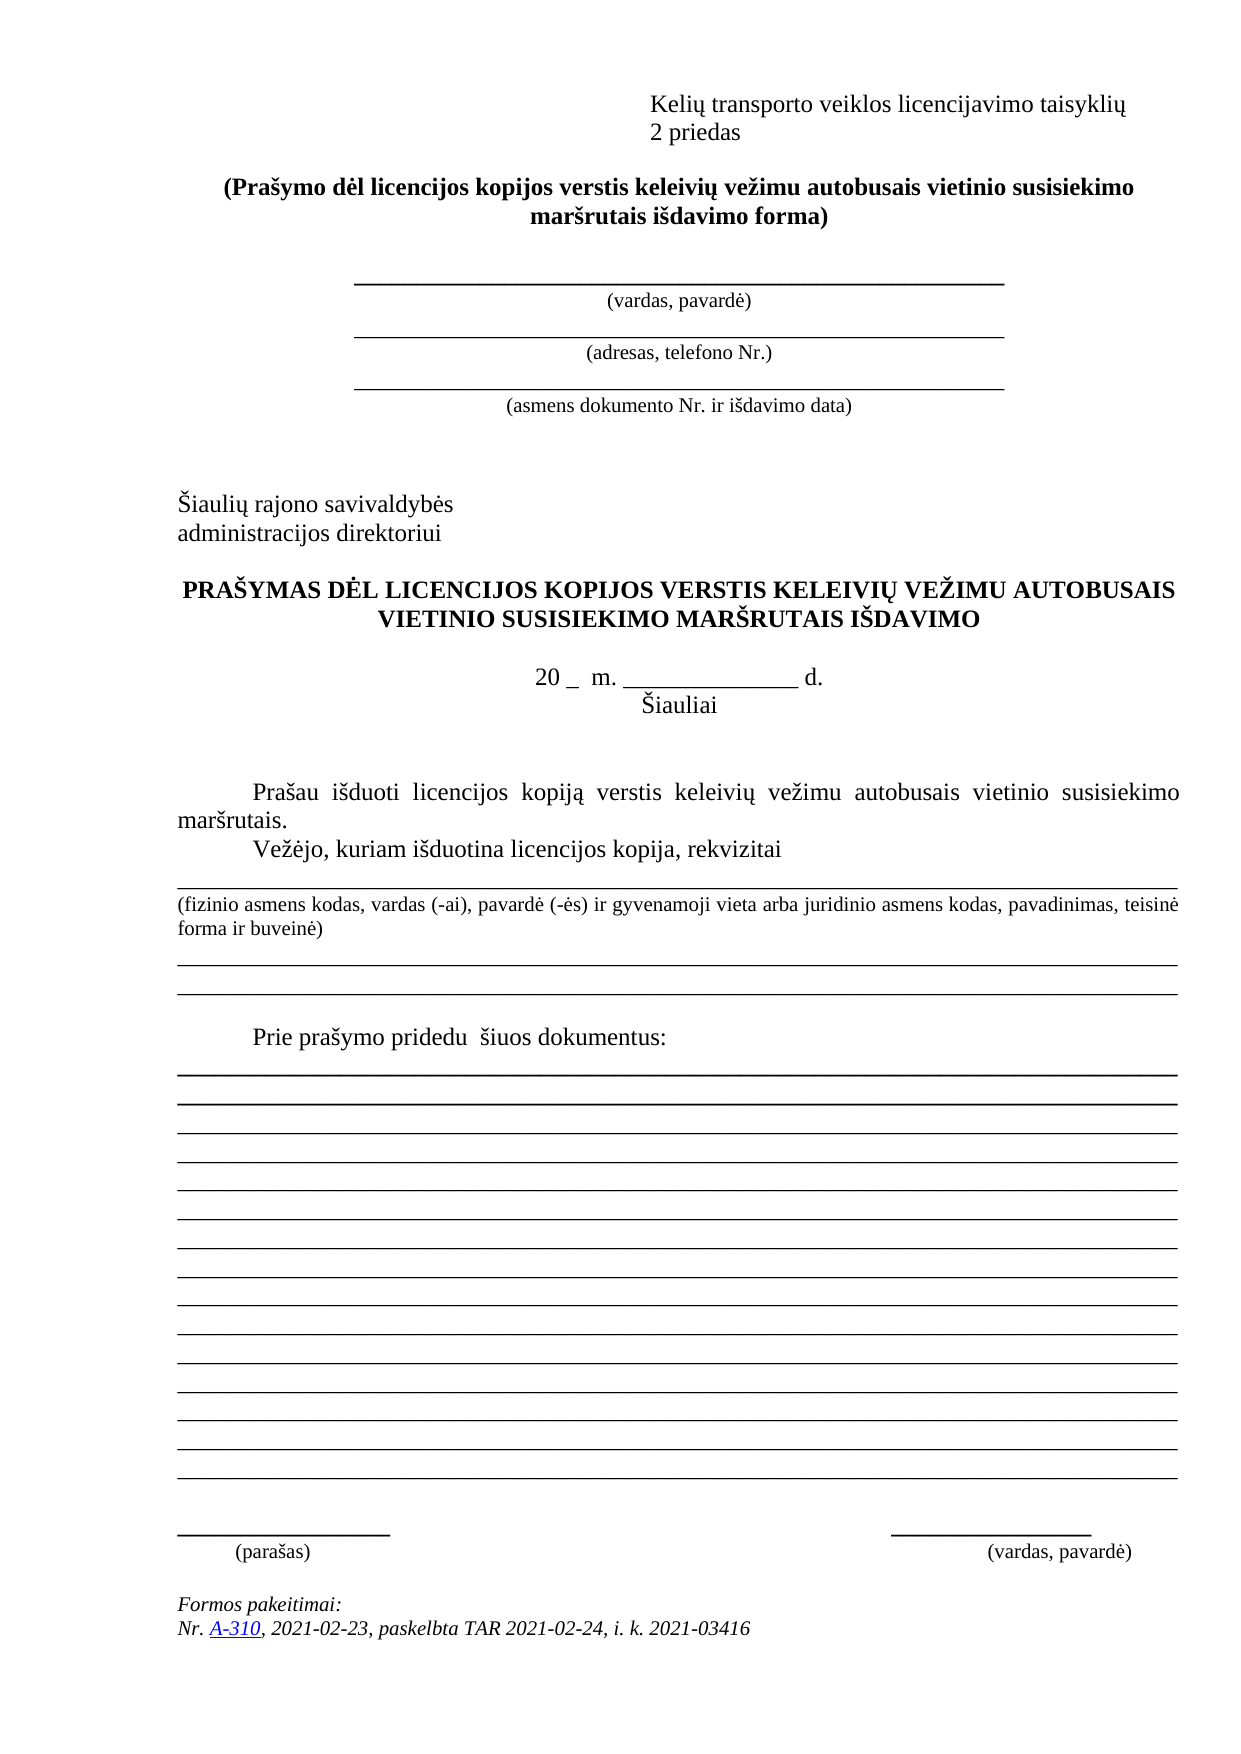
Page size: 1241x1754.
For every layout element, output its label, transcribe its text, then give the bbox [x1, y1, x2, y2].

text ________________________________________________________________________________ [177, 1252, 1181, 1280]
text ________________________________________________________________________________ [177, 1453, 1181, 1482]
text _________________ ________________ [177, 1510, 1181, 1539]
text (adresas, telefono Nr.) [177, 340, 1181, 364]
text (asmens dokumento Nr. ir išdavimo data) [177, 393, 1181, 417]
text 2 priedas [177, 117, 1181, 146]
text ________________________________________________________________________________ [177, 969, 1181, 997]
text ________________________________________________________________________________ [177, 1338, 1181, 1367]
text ________________________________________________________________________________ [177, 1165, 1181, 1194]
text Formos pakeitimai: [177, 1592, 1181, 1616]
text ____________________________________________________ [177, 364, 1181, 393]
text Kelių transporto veiklos licencijavimo taisyklių [177, 89, 1181, 117]
text (Prašymo dėl licencijos kopijos verstis keleivių vežimu autobusais vietinio susisiekimo maršrutais išdavimo forma) [177, 172, 1181, 230]
text Prašau išduoti licencijos kopiją verstis keleivių vežimu autobusais vietinio susisiekimo maršrutais. [177, 777, 1181, 834]
text ____________________________________________________ [177, 312, 1181, 340]
text administracijos direktoriui [177, 518, 1181, 547]
text ________________________________________________________________________________ [177, 1137, 1181, 1165]
text Nr. A-310, 2021-02-23, paskelbta TAR 2021-02-24, i. k. 2021-03416 [177, 1616, 1181, 1640]
text Šiauliai [177, 691, 1181, 719]
text Vežėjo, kuriam išduotina licencijos kopija, rekvizitai [177, 834, 1181, 863]
text ________________________________________________________________________________ [177, 1194, 1181, 1223]
text PRAŠYMAS DĖL LICENCIJOS KOPIJOS VERSTIS KELEIVIŲ VEŽIMU AUTOBUSAIS VIETINIO SUSISIEKIMO MARŠRUTAIS IŠDAVIMO [177, 576, 1181, 633]
text (vardas, pavardė) [177, 287, 1181, 312]
text ________________________________________________________________________________ [177, 863, 1181, 892]
text ________________________________________________________________________________ [177, 1108, 1181, 1137]
text (parašas) (vardas, pavardė) [177, 1539, 1181, 1563]
text ________________________________________________________________________________ [177, 940, 1181, 969]
text ________________________________________________________________________________ [177, 1280, 1181, 1309]
text ________________________________________________________________________________ [177, 1309, 1181, 1338]
text (fizinio asmens kodas, vardas (-ai), pavardė (-ės) ir gyvenamoji vieta arba juridinio asmens kodas, pavadinimas, teisinė forma ir buveinė) [177, 892, 1181, 940]
text ____________________________________________________ [177, 259, 1181, 287]
text ________________________________________________________________________________ [177, 1050, 1181, 1079]
text Šiaulių rajono savivaldybės [177, 489, 1181, 518]
text ________________________________________________________________________________ [177, 1395, 1181, 1424]
text ________________________________________________________________________________ [177, 1367, 1181, 1395]
text ________________________________________________________________________________ [177, 1223, 1181, 1252]
text 20 _ m. ______________ d. [177, 662, 1181, 691]
text ________________________________________________________________________________ [177, 1079, 1181, 1108]
text ________________________________________________________________________________ [177, 1424, 1181, 1453]
text Prie prašymo pridedu šiuos dokumentus: [177, 1022, 1181, 1050]
